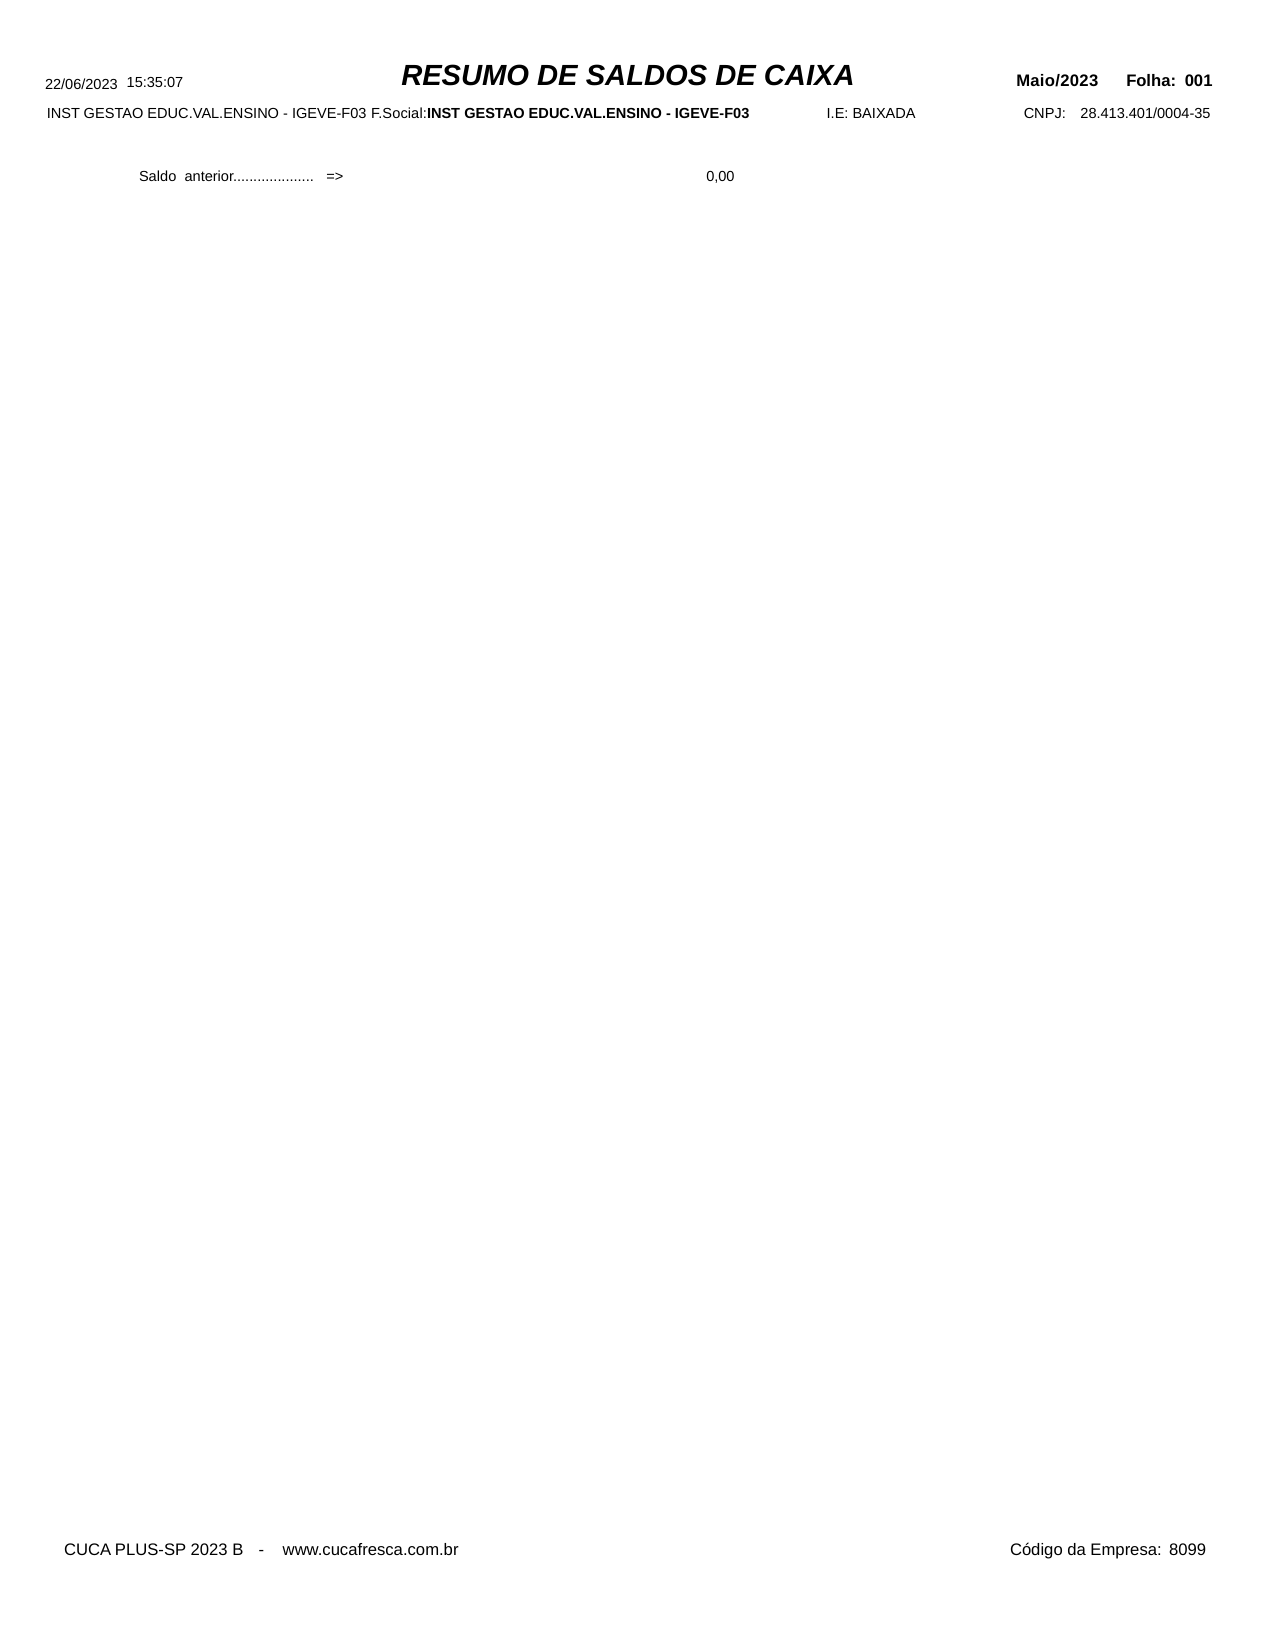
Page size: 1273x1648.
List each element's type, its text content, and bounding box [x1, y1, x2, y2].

text www.cucafresca.com.br [282, 1540, 484, 1559]
text Folha: 001 [1126, 72, 1237, 90]
text Maio/2023 [1016, 72, 1123, 90]
text 22/06/2023 [45, 76, 139, 92]
text Código da Empresa: 8099 [1010, 1540, 1231, 1559]
text INST GESTAO EDUC.VAL.ENSINO - IGEVE-F03 F.Social:INST GESTAO EDUC.VAL.ENSINO - IGEVE-F03 [47, 106, 781, 122]
text Saldo anterior.................... => [139, 168, 369, 184]
text - [258, 1540, 282, 1559]
text 15:35:07 [126, 74, 205, 91]
text I.E: BAIXADA [826, 106, 937, 122]
text CUCA PLUS-SP 2023 B [64, 1540, 258, 1559]
text RESUMO DE SALDOS DE CAIXA [401, 59, 880, 91]
text CNPJ: 28.413.401/0004-35 [1023, 106, 1236, 122]
text 0,00 [706, 168, 756, 184]
